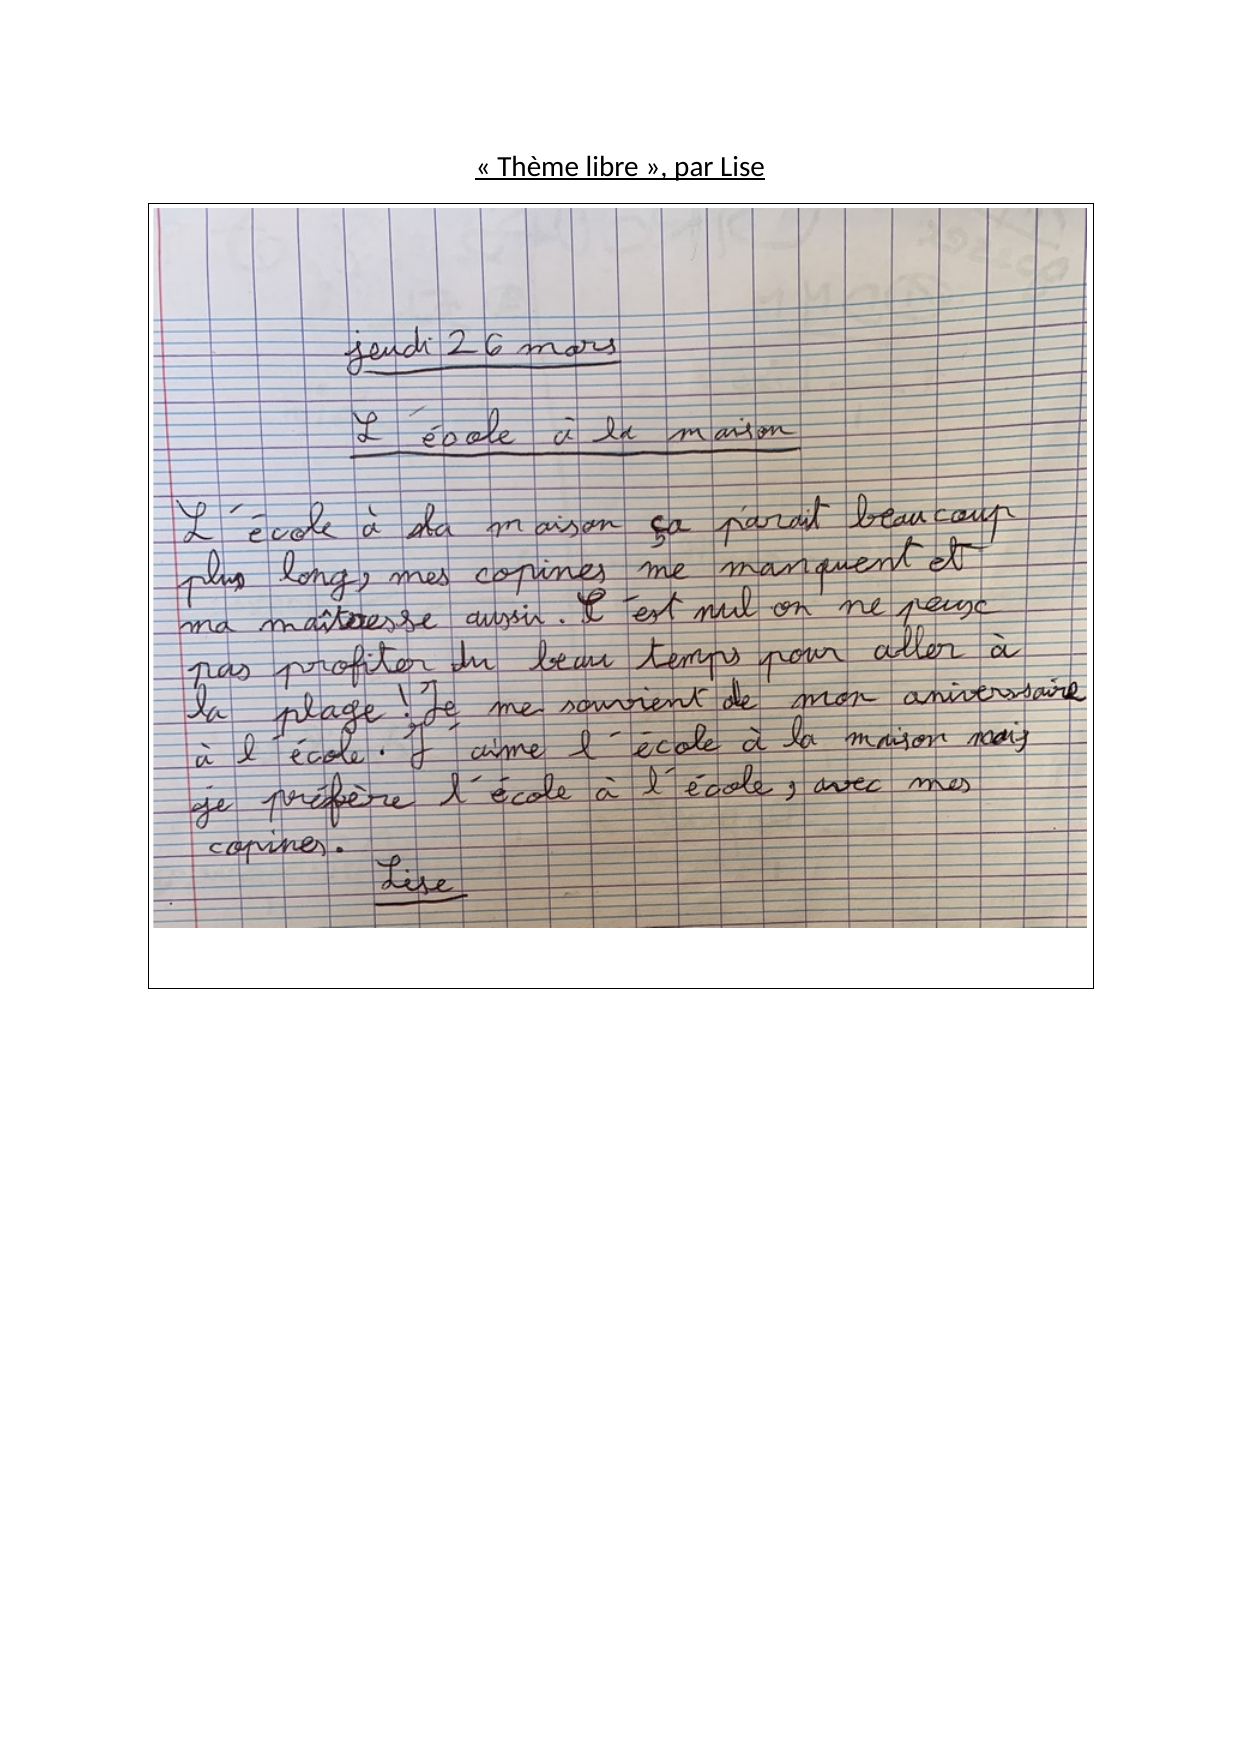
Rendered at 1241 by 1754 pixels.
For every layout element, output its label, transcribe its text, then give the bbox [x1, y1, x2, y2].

table_header [149, 204, 1093, 988]
text « Thème libre », par Lise [148, 148, 1093, 183]
picture [153, 208, 1087, 928]
